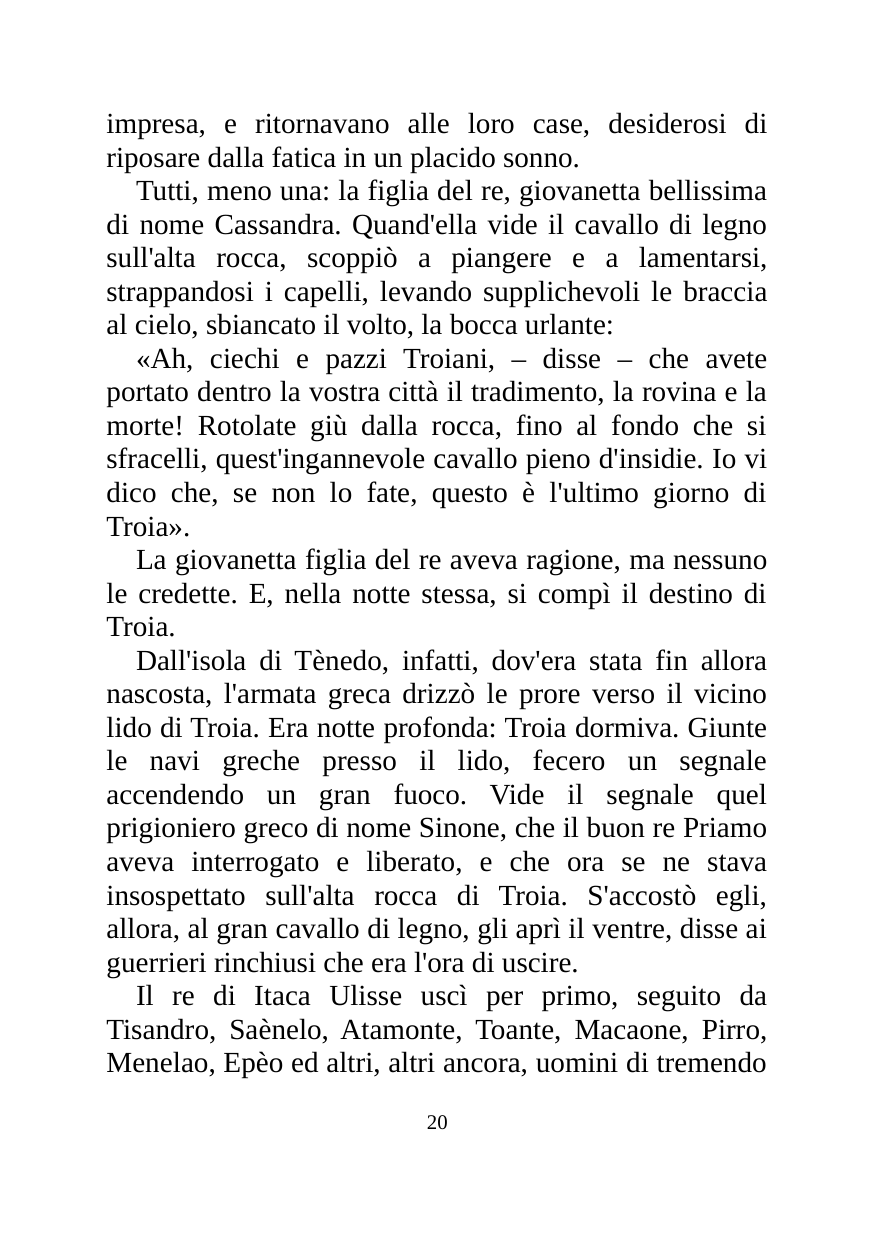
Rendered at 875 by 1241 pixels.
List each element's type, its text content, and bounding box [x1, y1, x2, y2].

text Il re di Itaca Ulisse uscì per primo, seguito da Tisandro, Saènelo, Atamonte, Toante, Macaone, Pirro, Menelao, Epèo ed altri, altri ancora, uomini di tremendo [106, 978, 768, 1079]
text «Ah, ciechi e pazzi Troiani, – disse – che avete portato dentro la vostra città il tradimento, la rovina e la morte! Rotolate giù dalla rocca, fino al fondo che si sfracelli, quest'ingannevole cavallo pieno d'insidie. Io vi dico che, se non lo fate, questo è l'ultimo giorno di Troia». [106, 341, 768, 542]
text La giovanetta figlia del re aveva ragione, ma nessuno le credette. E, nella notte stessa, si compì il destino di Troia. [106, 542, 768, 643]
text impresa, e ritornavano alle loro case, desiderosi di riposare dalla fatica in un placido sonno. [106, 106, 768, 173]
text Tutti, meno una: la figlia del re, giovanetta bellissima di nome Cassandra. Quand'ella vide il cavallo di legno sull'alta rocca, scoppiò a piangere e a lamentarsi, strappandosi i capelli, levando supplichevoli le braccia al cielo, sbiancato il volto, la bocca urlante: [106, 173, 768, 341]
text Dall'isola di Tènedo, infatti, dov'era stata fin allora nascosta, l'armata greca drizzò le prore verso il vicino lido di Troia. Era notte profonda: Troia dormiva. Giunte le navi greche presso il lido, fecero un segnale accendendo un gran fuoco. Vide il segnale quel prigioniero greco di nome Sinone, che il buon re Priamo aveva interrogato e liberato, e che ora se ne stava insospettato sull'alta rocca di Troia. S'accostò egli, allora, al gran cavallo di legno, gli aprì il ventre, disse ai guerrieri rinchiusi che era l'ora di uscire. [106, 643, 768, 978]
